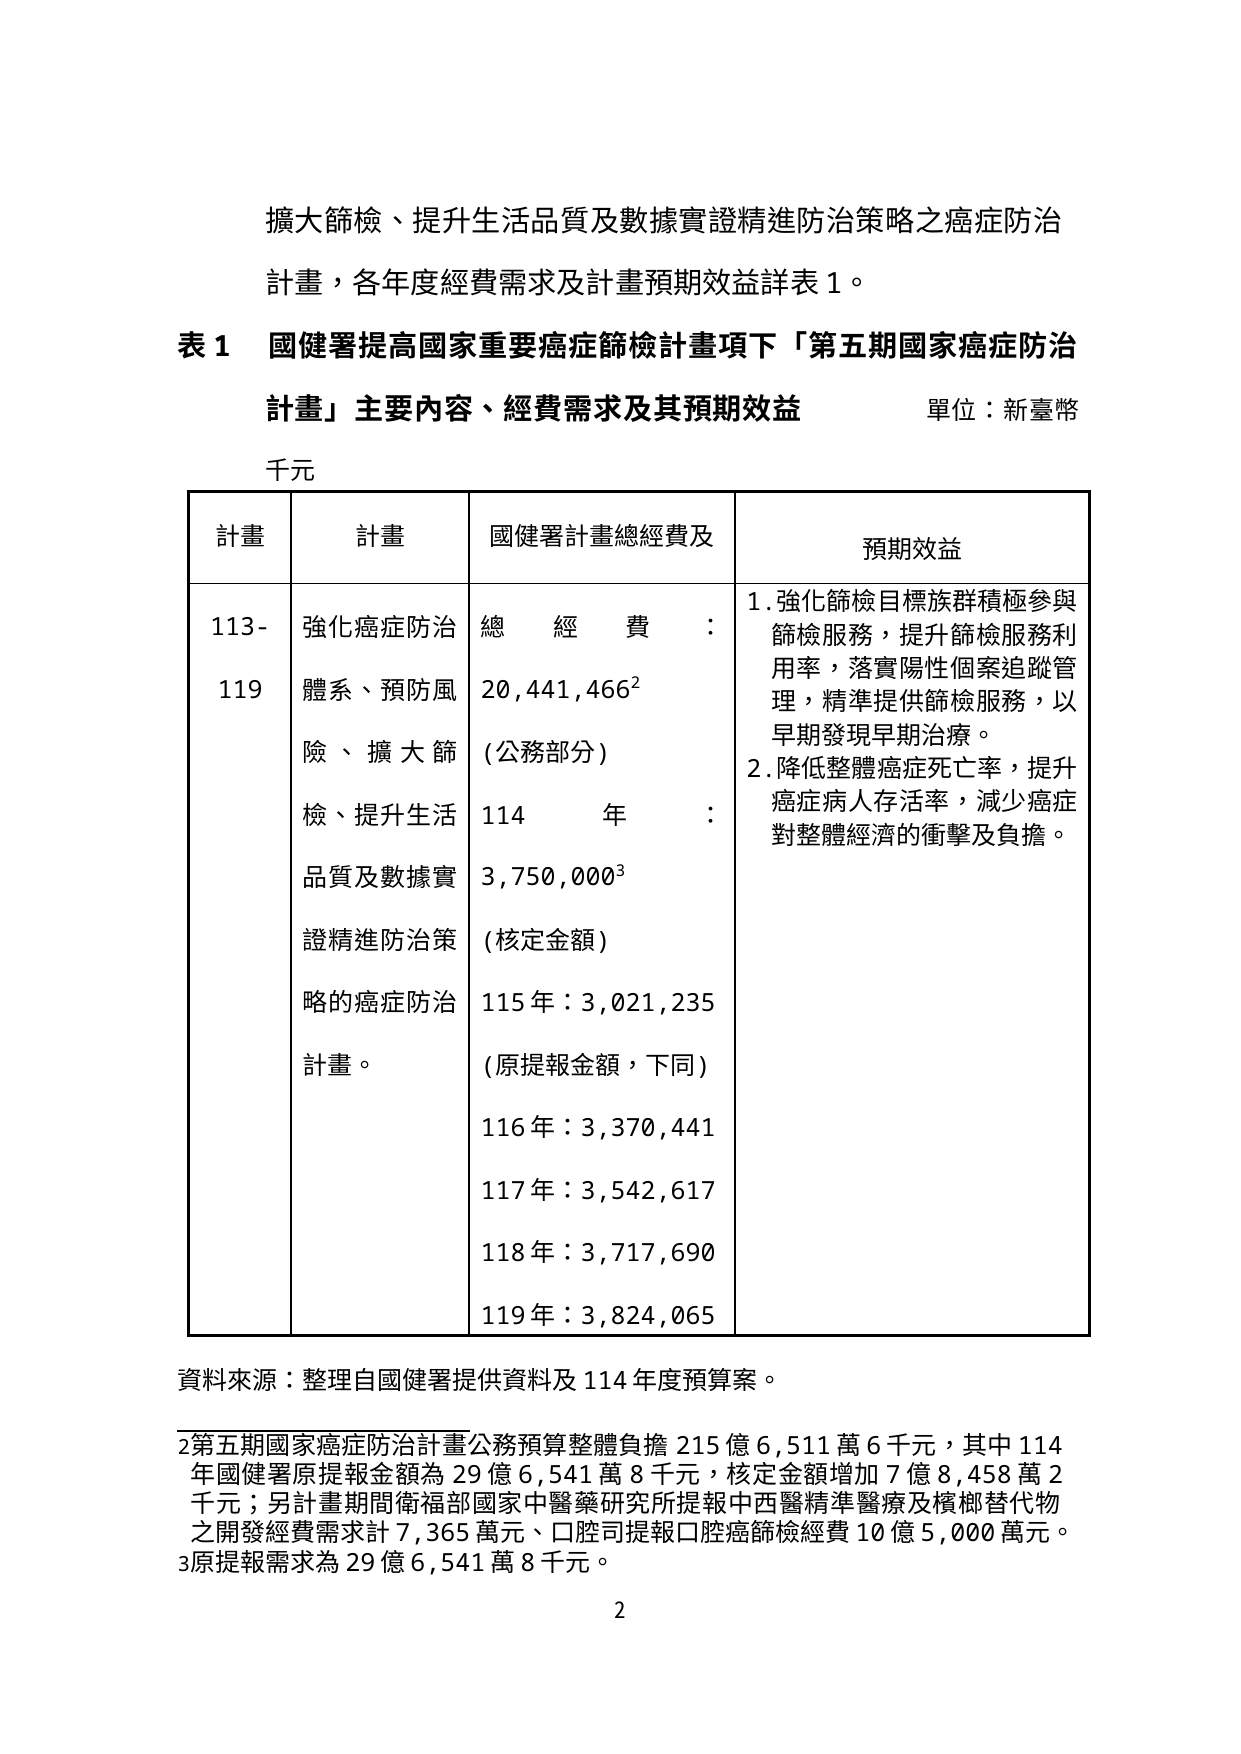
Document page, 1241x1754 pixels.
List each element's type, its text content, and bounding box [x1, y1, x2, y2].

table_header 預期效益 [736, 493, 1088, 583]
table_cell 113-119 [190, 584, 290, 1334]
table_header 計畫 期程(年度) [190, 493, 290, 583]
table_cell 強化癌症防治體系、預防風險、擴大篩檢、提升生活品質及數據實證精進防治策略的癌症防治計畫。 [292, 584, 468, 1334]
text 國健署114年度預算案「提高國家重要癌症篩檢」計畫主要係辦理「第五期國家癌症防治計畫」，該防治計畫期程自113年至119年，計畫總經費為559億2,492萬元，公務預算負擔215億6,511萬6千元，其中屬國健署公務預算負擔之總經費為204億4,146萬6千元，114年度預算案編列37億5千萬元，其主要辦理內容係強化癌症防治體系、預防風險、擴大篩檢、提升生活品質及數據實證精進防治策略之癌症防治計畫，各年度經費需求及計畫預期效益詳表1。 [265, 177, 1063, 302]
table_header 國健署計畫總經費及各年度預算需求 [470, 493, 734, 583]
table_cell 總經費：20,441,466 (公務部分) 114年：3,750,000 (核定金額) 115年：3,021,235 (原提報金額，下同) 116年：3,370,441 117年：3,542,617 118年：3,717,690 119年：3,824,065 [470, 584, 734, 1334]
table_header 計畫 內容 [292, 493, 468, 583]
table_cell 強化篩檢目標族群積極參與篩檢服務，提升篩檢服務利用率，落實陽性個案追蹤管理，精準提供篩檢服務，以早期發現早期治療。 降低整體癌症死亡率，提升癌症病人存活率，減少癌症對整體經濟的衝擊及負擔。 [736, 584, 1088, 1334]
text 資料來源：整理自國健署提供資料及114年度預算案。 [177, 1337, 1063, 1400]
text 表1 國健署提高國家重要癌症篩檢計畫項下「第五期國家癌症防治計畫」主要內容、經費需求及其預期效益 單位：新臺幣千元 [177, 302, 1080, 490]
